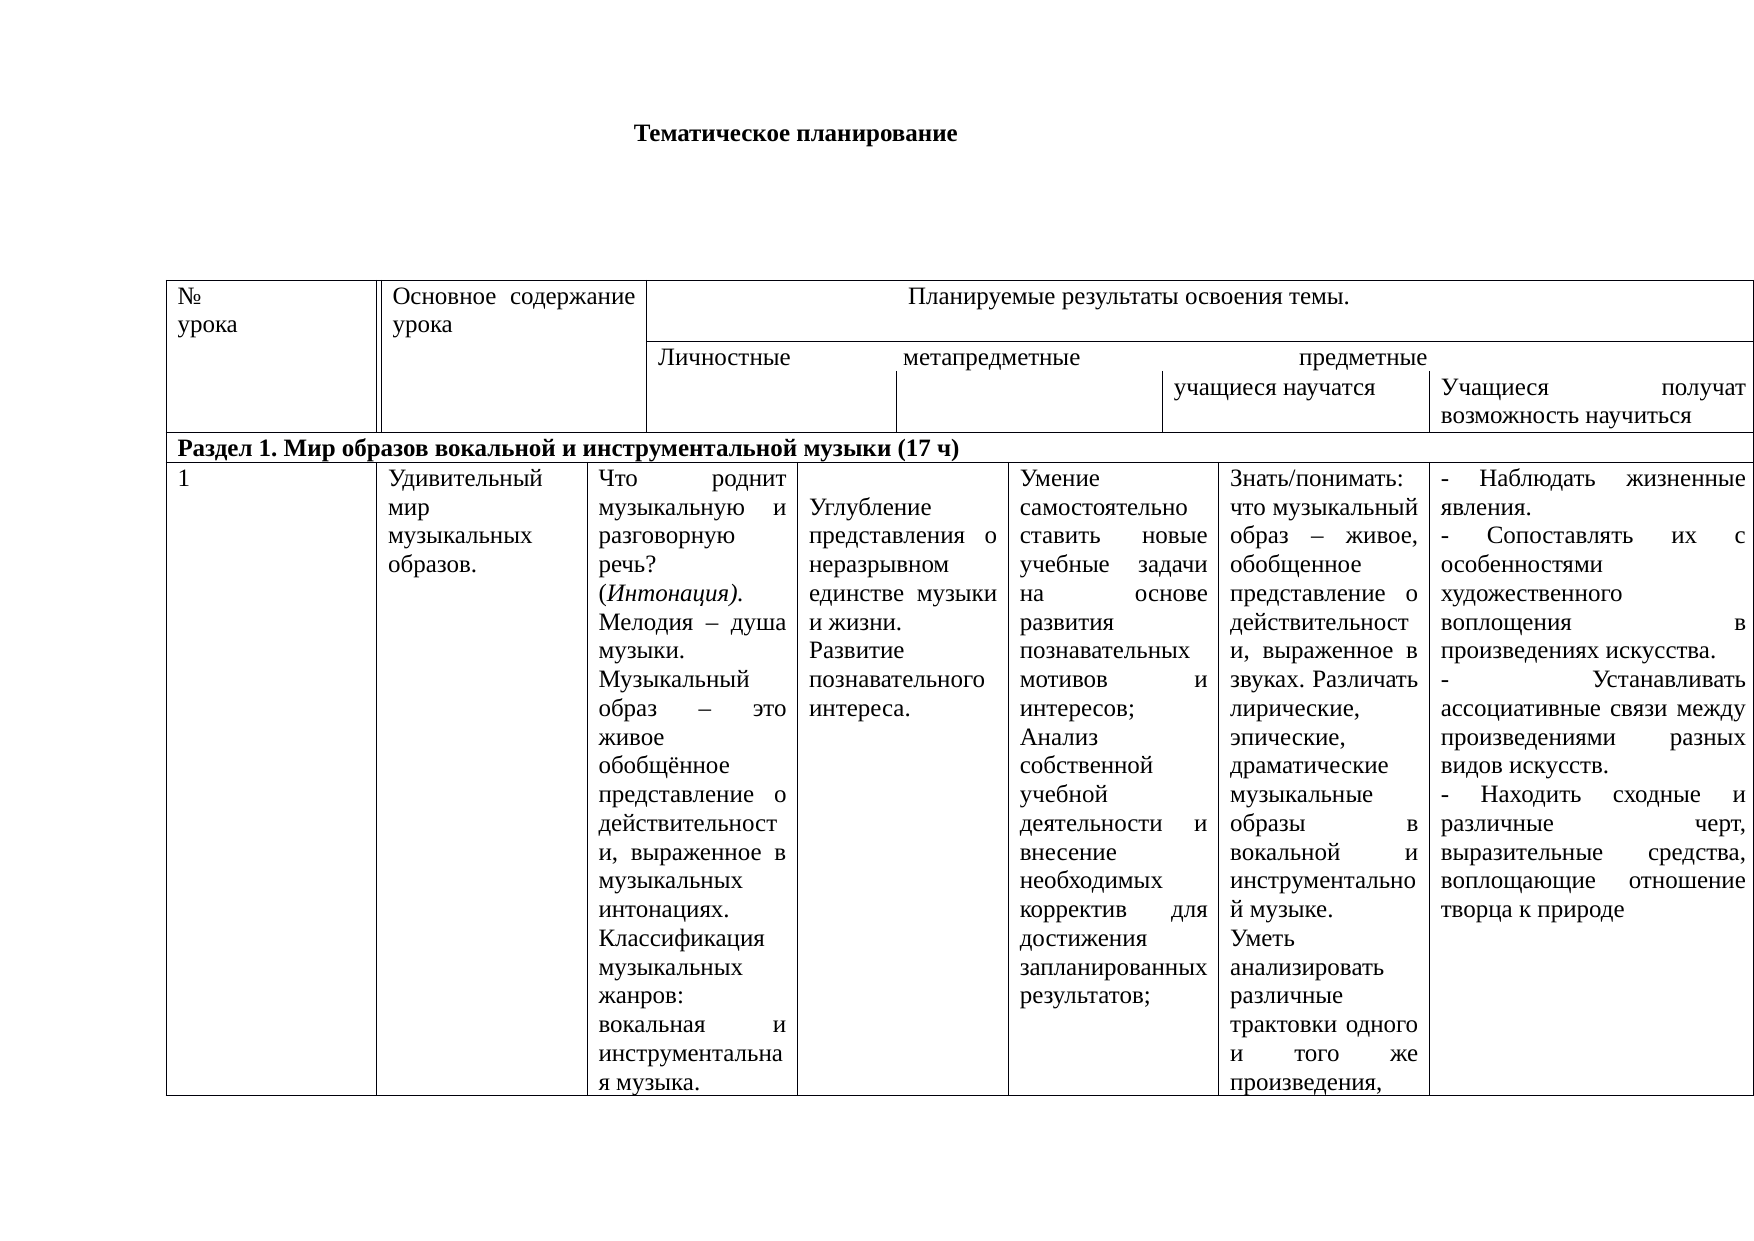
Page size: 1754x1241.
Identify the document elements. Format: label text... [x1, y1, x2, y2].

table_cell Что роднит музыкальную и разговорную речь? (Интонация). Мелодия – душа музыки. Музыкальный образ – это живое обобщённое представление о действительности, выраженное в музыкальных интонациях. Классификация музыкальных жанров: вокальная и инструментальная музыка. [588, 463, 797, 1095]
table_cell Умение самостоятельно ставить новые учебные задачи на основе развития познавательных мотивов и интересов; Анализ собственной учебной деятельности и внесение необходимых корректив для достижения запланированных результатов; [1009, 463, 1218, 1095]
table_header Основное содержание урока [382, 281, 646, 432]
table_cell 1 [167, 463, 376, 1095]
table_cell [897, 371, 1162, 432]
table_cell [647, 371, 896, 432]
table_cell Знать/понимать: что музыкальный образ – живое, обобщенное представление о действительности, выраженное в звуках. Различать лирические, эпические, драматические музыкальные образы в вокальной и инструментальной музыке. Уметь анализировать различные трактовки одного и того же произведения, [1219, 463, 1429, 1095]
table_cell Личностные метапредметные предметные [647, 342, 1753, 371]
table_cell учащиеся научатся [1163, 371, 1429, 432]
table_cell Удивительный мир музыкальных образов. [377, 463, 587, 1095]
table_cell - Наблюдать жизненные явления. - Сопоставлять их с особенностями художественного воплощения в произведениях искусства. - Устанавливать ассоциативные связи между произведениями разных видов искусств. - Находить сходные и различные черт, выразительные средства, воплощающие отношение творца к природе [1430, 463, 1753, 1095]
text Тематическое планирование [177, 118, 1665, 147]
table_header Название раздела/ темы урока [377, 281, 381, 432]
table_cell Углубление представления о неразрывном единстве музыки и жизни. Развитие познавательного интереса. [798, 463, 1008, 1095]
table_header Планируемые результаты освоения темы. [647, 281, 1753, 341]
table_cell Учащиеся получат возможность научиться [1430, 371, 1753, 432]
table_header № урока [167, 281, 376, 432]
table_cell Раздел 1. Мир образов вокальной и инструментальной музыки (17 ч) [167, 433, 1753, 462]
